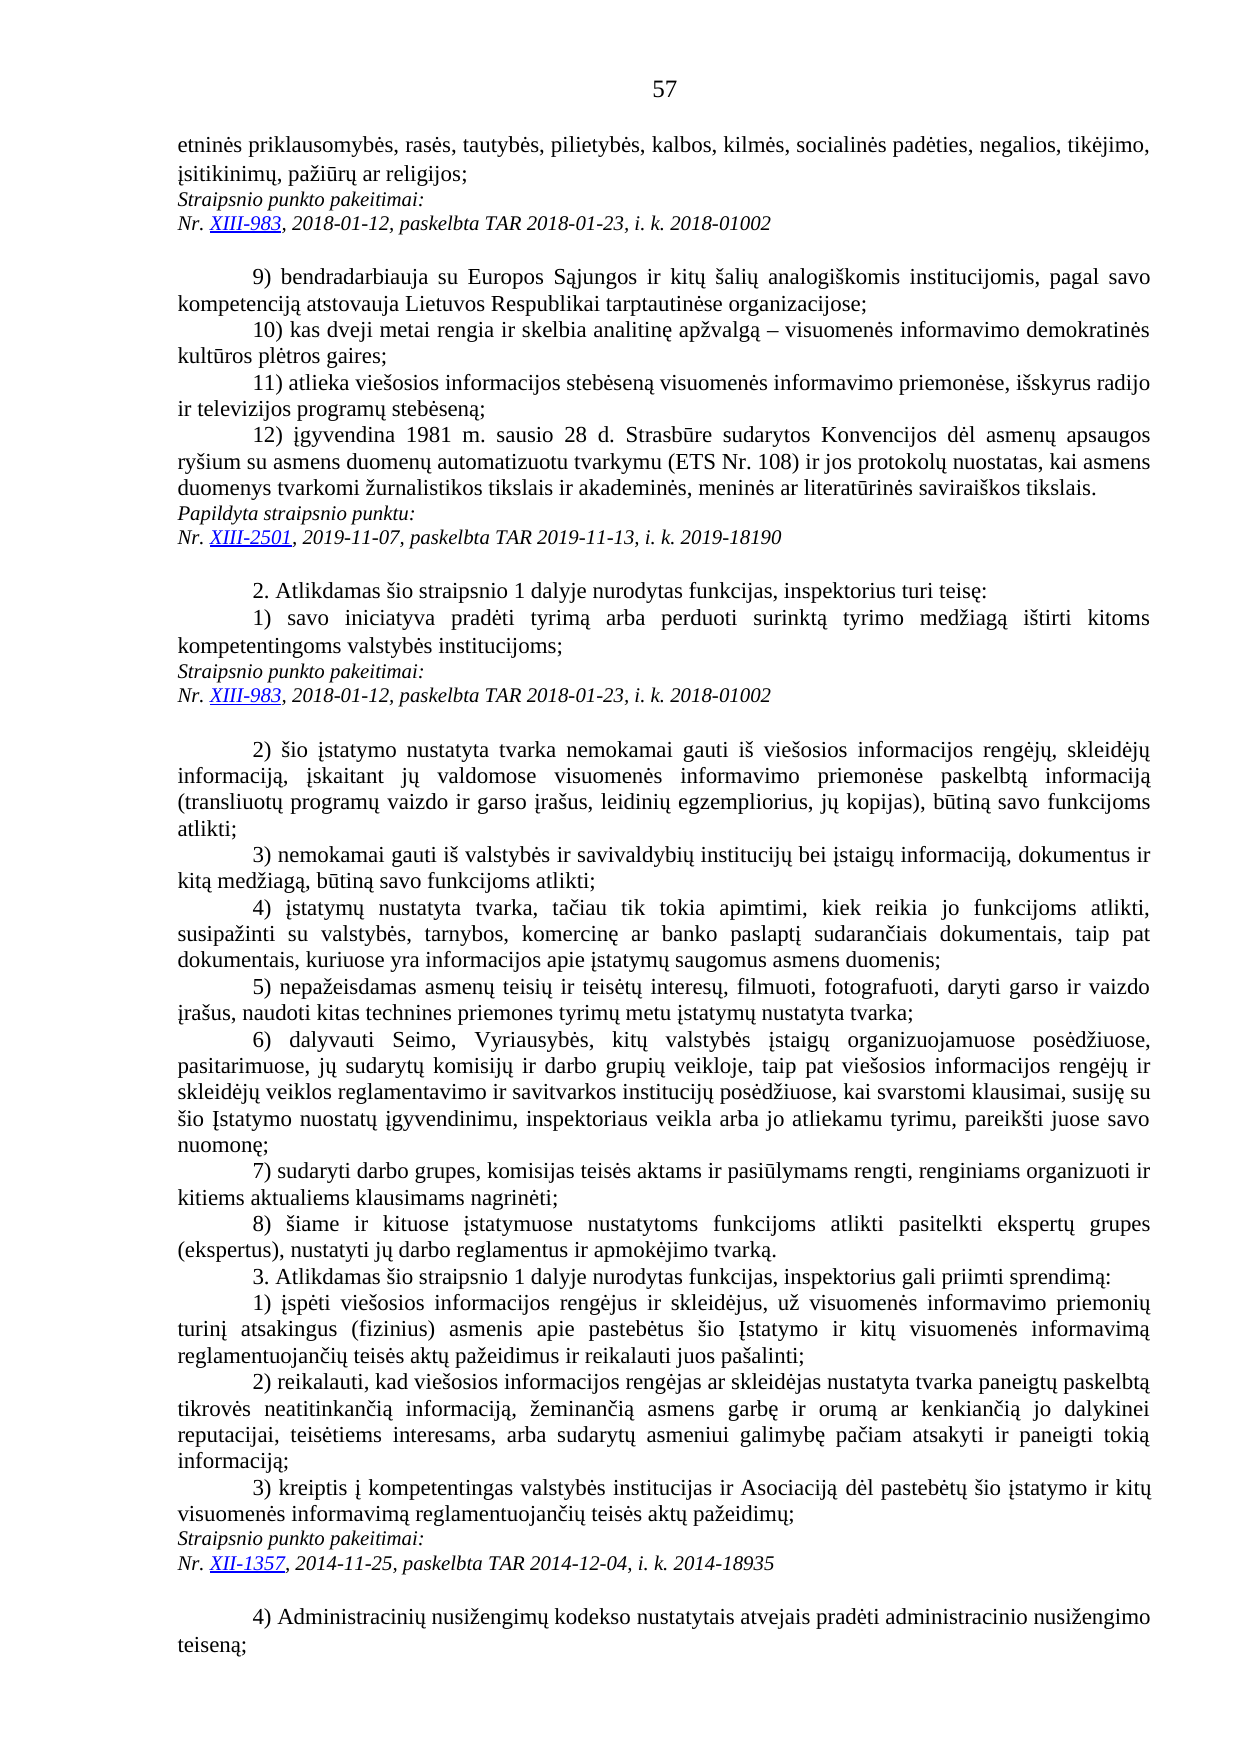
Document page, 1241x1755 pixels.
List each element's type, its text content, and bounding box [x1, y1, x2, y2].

text 8) šiame ir kituose įstatymuose nustatytoms funkcijoms atlikti pasitelkti ekspertų grupes (ekspertus), nustatyti jų darbo reglamentus ir apmokėjimo tvarką. [177, 1210, 1152, 1263]
text Straipsnio punkto pakeitimai: [177, 1526, 1152, 1550]
text 12) įgyvendina 1981 m. sausio 28 d. Strasbūre sudarytos Konvencijos dėl asmenų apsaugos ryšium su asmens duomenų automatizuotu tvarkymu (ETS Nr. 108) ir jos protokolų nuostatas, kai asmens duomenys tvarkomi žurnalistikos tikslais ir akademinės, meninės ar literatūrinės saviraiškos tikslais. [177, 421, 1152, 501]
text 5) nepažeisdamas asmenų teisių ir teisėtų interesų, filmuoti, fotografuoti, daryti garso ir vaizdo įrašus, naudoti kitas technines priemones tyrimų metu įstatymų nustatyta tvarka; [177, 973, 1152, 1026]
text Papildyta straipsnio punktu: [177, 501, 1152, 524]
text 2) reikalauti, kad viešosios informacijos rengėjas ar skleidėjas nustatyta tvarka paneigtų paskelbtą tikrovės neatitinkančią informaciją, žeminančią asmens garbę ir orumą ar kenkiančią jo dalykinei reputacijai, teisėtiems interesams, arba sudarytų asmeniui galimybę pačiam atsakyti ir paneigti tokią informaciją; [177, 1368, 1152, 1474]
text Nr. XIII-983, 2018-01-12, paskelbta TAR 2018-01-23, i. k. 2018-01002 [177, 211, 1152, 234]
text 3. Atlikdamas šio straipsnio 1 dalyje nurodytas funkcijas, inspektorius gali priimti sprendimą: [177, 1263, 1152, 1289]
text 3) kreiptis į kompetentingas valstybės institucijas ir Asociaciją dėl pastebėtų šio įstatymo ir kitų visuomenės informavimą reglamentuojančių teisės aktų pažeidimų; [177, 1474, 1152, 1526]
text 1) savo iniciatyva pradėti tyrimą arba perduoti surinktą tyrimo medžiagą ištirti kitoms kompetentingoms valstybės institucijoms; [177, 604, 1152, 659]
text Straipsnio punkto pakeitimai: [177, 186, 1152, 211]
text etninės priklausomybės, rasės, tautybės, pilietybės, kalbos, kilmės, socialinės padėties, negalios, tikėjimo, įsitikinimų, pažiūrų ar religijos; [177, 131, 1152, 186]
text 2. Atlikdamas šio straipsnio 1 dalyje nurodytas funkcijas, inspektorius turi teisę: [177, 577, 1152, 604]
text 9) bendradarbiauja su Europos Sąjungos ir kitų šalių analogiškomis institucijomis, pagal savo kompetenciją atstovauja Lietuvos Respublikai tarptautinėse organizacijose; [177, 263, 1152, 316]
text 11) atlieka viešosios informacijos stebėseną visuomenės informavimo priemonėse, išskyrus radijo ir televizijos programų stebėseną; [177, 369, 1152, 421]
text Nr. XIII-983, 2018-01-12, paskelbta TAR 2018-01-23, i. k. 2018-01002 [177, 683, 1152, 707]
text 3) nemokamai gauti iš valstybės ir savivaldybių institucijų bei įstaigų informaciją, dokumentus ir kitą medžiagą, būtiną savo funkcijoms atlikti; [177, 841, 1152, 894]
text 6) dalyvauti Seimo, Vyriausybės, kitų valstybės įstaigų organizuojamuose posėdžiuose, pasitarimuose, jų sudarytų komisijų ir darbo grupių veikloje, taip pat viešosios informacijos rengėjų ir skleidėjų veiklos reglamentavimo ir savitvarkos institucijų posėdžiuose, kai svarstomi klausimai, susiję su šio Įstatymo nuostatų įgyvendinimu, inspektoriaus veikla arba jo atliekamu tyrimu, pareikšti juose savo nuomonę; [177, 1026, 1152, 1157]
text 4) Administracinių nusižengimų kodekso nustatytais atvejais pradėti administracinio nusižengimo teiseną; [177, 1603, 1152, 1658]
text 4) įstatymų nustatyta tvarka, tačiau tik tokia apimtimi, kiek reikia jo funkcijoms atlikti, susipažinti su valstybės, tarnybos, komercinę ar banko paslaptį sudarančiais dokumentais, taip pat dokumentais, kuriuose yra informacijos apie įstatymų saugomus asmens duomenis; [177, 894, 1152, 973]
text 1) įspėti viešosios informacijos rengėjus ir skleidėjus, už visuomenės informavimo priemonių turinį atsakingus (fizinius) asmenis apie pastebėtus šio Įstatymo ir kitų visuomenės informavimą reglamentuojančių teisės aktų pažeidimus ir reikalauti juos pašalinti; [177, 1289, 1152, 1368]
text Nr. XIII-2501, 2019-11-07, paskelbta TAR 2019-11-13, i. k. 2019-18190 [177, 524, 1152, 549]
text 10) kas dveji metai rengia ir skelbia analitinę apžvalgą – visuomenės informavimo demokratinės kultūros plėtros gaires; [177, 316, 1152, 369]
text 2) šio įstatymo nustatyta tvarka nemokamai gauti iš viešosios informacijos rengėjų, skleidėjų informaciją, įskaitant jų valdomose visuomenės informavimo priemonėse paskelbtą informaciją (transliuotų programų vaizdo ir garso įrašus, leidinių egzempliorius, jų kopijas), būtiną savo funkcijoms atlikti; [177, 736, 1152, 841]
text 7) sudaryti darbo grupes, komisijas teisės aktams ir pasiūlymams rengti, renginiams organizuoti ir kitiems aktualiems klausimams nagrinėti; [177, 1157, 1152, 1210]
text Nr. XII-1357, 2014-11-25, paskelbta TAR 2014-12-04, i. k. 2014-18935 [177, 1550, 1152, 1574]
text Straipsnio punkto pakeitimai: [177, 659, 1152, 683]
